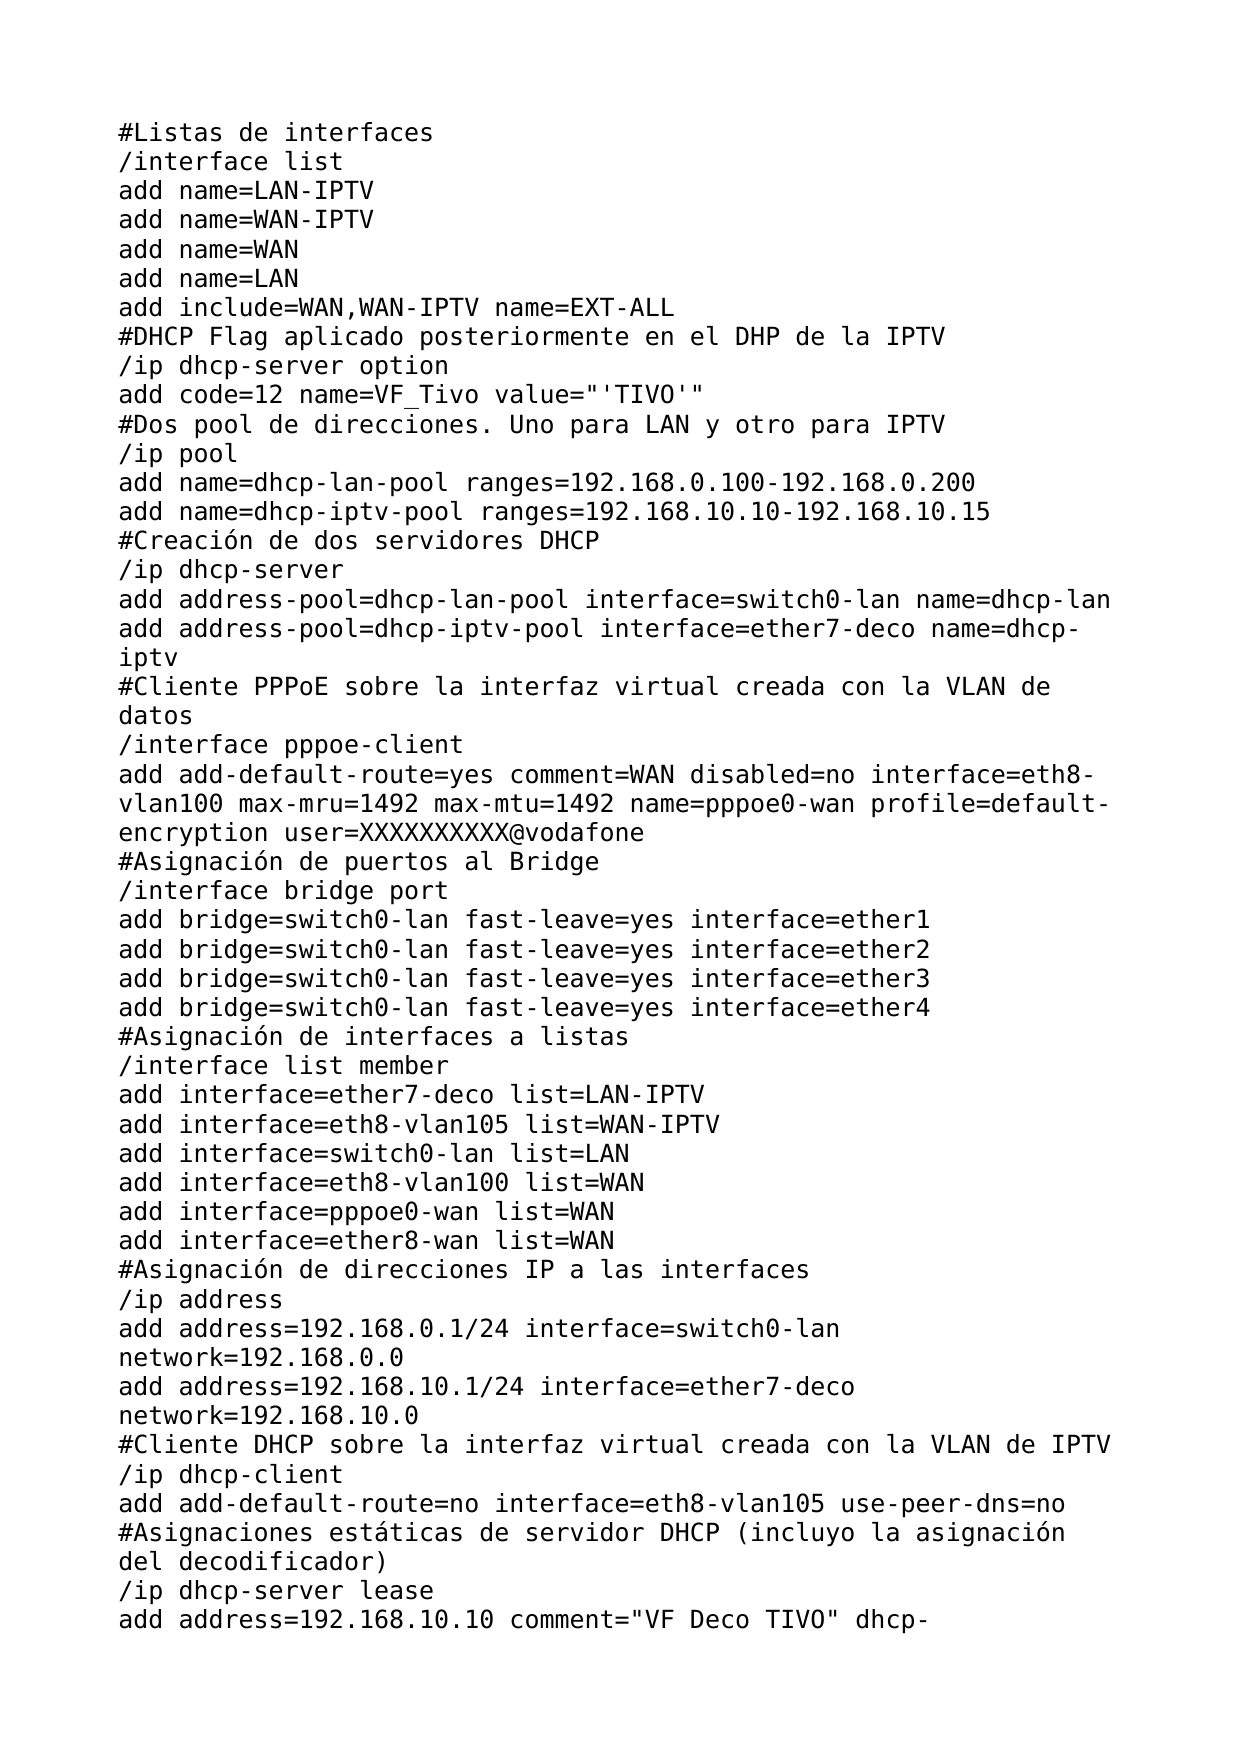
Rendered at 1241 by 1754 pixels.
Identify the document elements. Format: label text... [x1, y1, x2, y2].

text #Listas de interfaces /interface list add name=LAN-IPTV add name=WAN-IPTV add name=WAN add name=LAN add include=WAN,WAN-IPTV name=EXT-ALL #DHCP Flag aplicado posteriormente en el DHP de la IPTV /ip dhcp-server option add code=12 name=VF_Tivo value="'TIVO'" #Dos pool de direcciones. Uno para LAN y otro para IPTV /ip pool add name=dhcp-lan-pool ranges=192.168.0.100-192.168.0.200 add name=dhcp-iptv-pool ranges=192.168.10.10-192.168.10.15 #Creación de dos servidores DHCP /ip dhcp-server add address-pool=dhcp-lan-pool interface=switch0-lan name=dhcp-lan add address-pool=dhcp-iptv-pool interface=ether7-deco name=dhcp-iptv #Cliente PPPoE sobre la interfaz virtual creada con la VLAN de datos /interface pppoe-client add add-default-route=yes comment=WAN disabled=no interface=eth8-vlan100 max-mru=1492 max-mtu=1492 name=pppoe0-wan profile=default-encryption user=XXXXXXXXXX@vodafone #Asignación de puertos al Bridge /interface bridge port add bridge=switch0-lan fast-leave=yes interface=ether1 add bridge=switch0-lan fast-leave=yes interface=ether2 add bridge=switch0-lan fast-leave=yes interface=ether3 add bridge=switch0-lan fast-leave=yes interface=ether4 #Asignación de interfaces a listas /interface list member add interface=ether7-deco list=LAN-IPTV add interface=eth8-vlan105 list=WAN-IPTV add interface=switch0-lan list=LAN add interface=eth8-vlan100 list=WAN add interface=pppoe0-wan list=WAN add interface=ether8-wan list=WAN #Asignación de direcciones IP a las interfaces /ip address add address=192.168.0.1/24 interface=switch0-lan network=192.168.0.0 add address=192.168.10.1/24 interface=ether7-deco network=192.168.10.0 #Cliente DHCP sobre la interfaz virtual creada con la VLAN de IPTV /ip dhcp-client add add-default-route=no interface=eth8-vlan105 use-peer-dns=no #Asignaciones estáticas de servidor DHCP (incluyo la asignación del decodificador) /ip dhcp-server lease add address=192.168.10.10 comment="VF Deco TIVO" dhcp- [118, 118, 1122, 1635]
